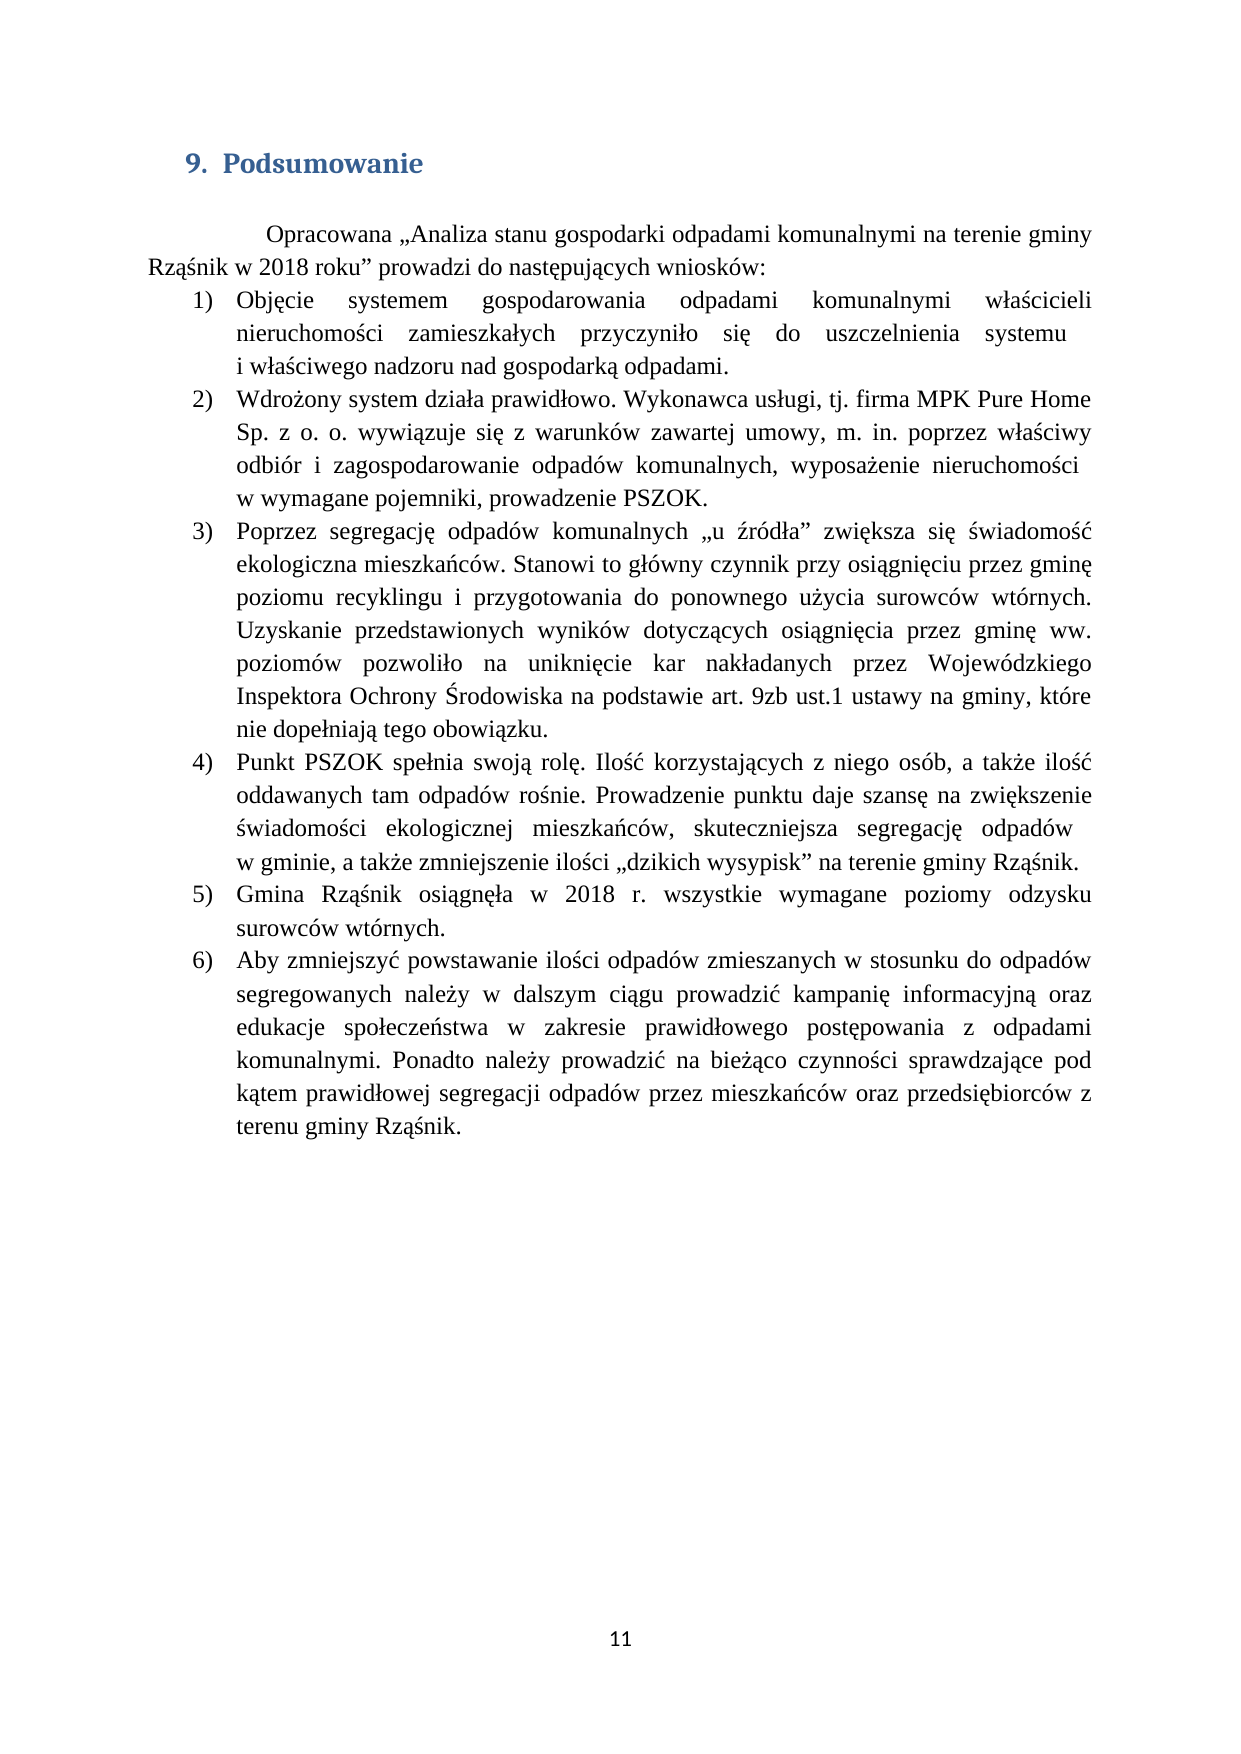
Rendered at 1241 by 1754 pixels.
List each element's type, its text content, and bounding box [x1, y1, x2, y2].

list Opracowana „Analiza stanu gospodarki odpadami komunalnymi na terenie gminy Rząśnik w 2018 roku” prowadzi do następujących wniosków: [148, 219, 1093, 281]
list Objęcie systemem gospodarowania odpadami komunalnymi właścicieli nieruchomości zamieszkałych przyczyniło się do uszczelnienia systemu i właściwego nadzoru nad gospodarką odpadami. [192, 285, 1093, 380]
list Wdrożony system działa prawidłowo. Wykonawca usługi, tj. firma MPK Pure Home Sp. z o. o. wywiązuje się z warunków zawartej umowy, m. in. poprzez właściwy odbiór i zagospodarowanie odpadów komunalnych, wyposażenie nieruchomości w wymagane pojemniki, prowadzenie PSZOK. [192, 384, 1093, 512]
list Aby zmniejszyć powstawanie ilości odpadów zmieszanych w stosunku do odpadów segregowanych należy w dalszym ciągu prowadzić kampanię informacyjną oraz edukacje społeczeństwa w zakresie prawidłowego postępowania z odpadami komunalnymi. Ponadto należy prowadzić na bieżąco czynności sprawdzające pod kątem prawidłowej segregacji odpadów przez mieszkańców oraz przedsiębiorców z terenu gminy Rząśnik. [192, 946, 1093, 1139]
subtitle Podsumowanie [185, 148, 1093, 181]
list Gmina Rząśnik osiągnęła w 2018 r. wszystkie wymagane poziomy odzysku surowców wtórnych. [192, 879, 1093, 941]
list Poprzez segregację odpadów komunalnych „u źródła” zwiększa się świadomość ekologiczna mieszkańców. Stanowi to główny czynnik przy osiągnięciu przez gminę poziomu recyklingu i przygotowania do ponownego użycia surowców wtórnych. Uzyskanie przedstawionych wyników dotyczących osiągnięcia przez gminę ww. poziomów pozwoliło na uniknięcie kar nakładanych przez Wojewódzkiego Inspektora Ochrony Środowiska na podstawie art. 9zb ust.1 ustawy na gminy, które nie dopełniają tego obowiązku. [192, 516, 1093, 743]
list Punkt PSZOK spełnia swoją rolę. Ilość korzystających z niego osób, a także ilość oddawanych tam odpadów rośnie. Prowadzenie punktu daje szansę na zwiększenie świadomości ekologicznej mieszkańców, skuteczniejsza segregację odpadów w gminie, a także zmniejszenie ilości „dzikich wysypisk” na terenie gminy Rząśnik. [192, 747, 1093, 875]
